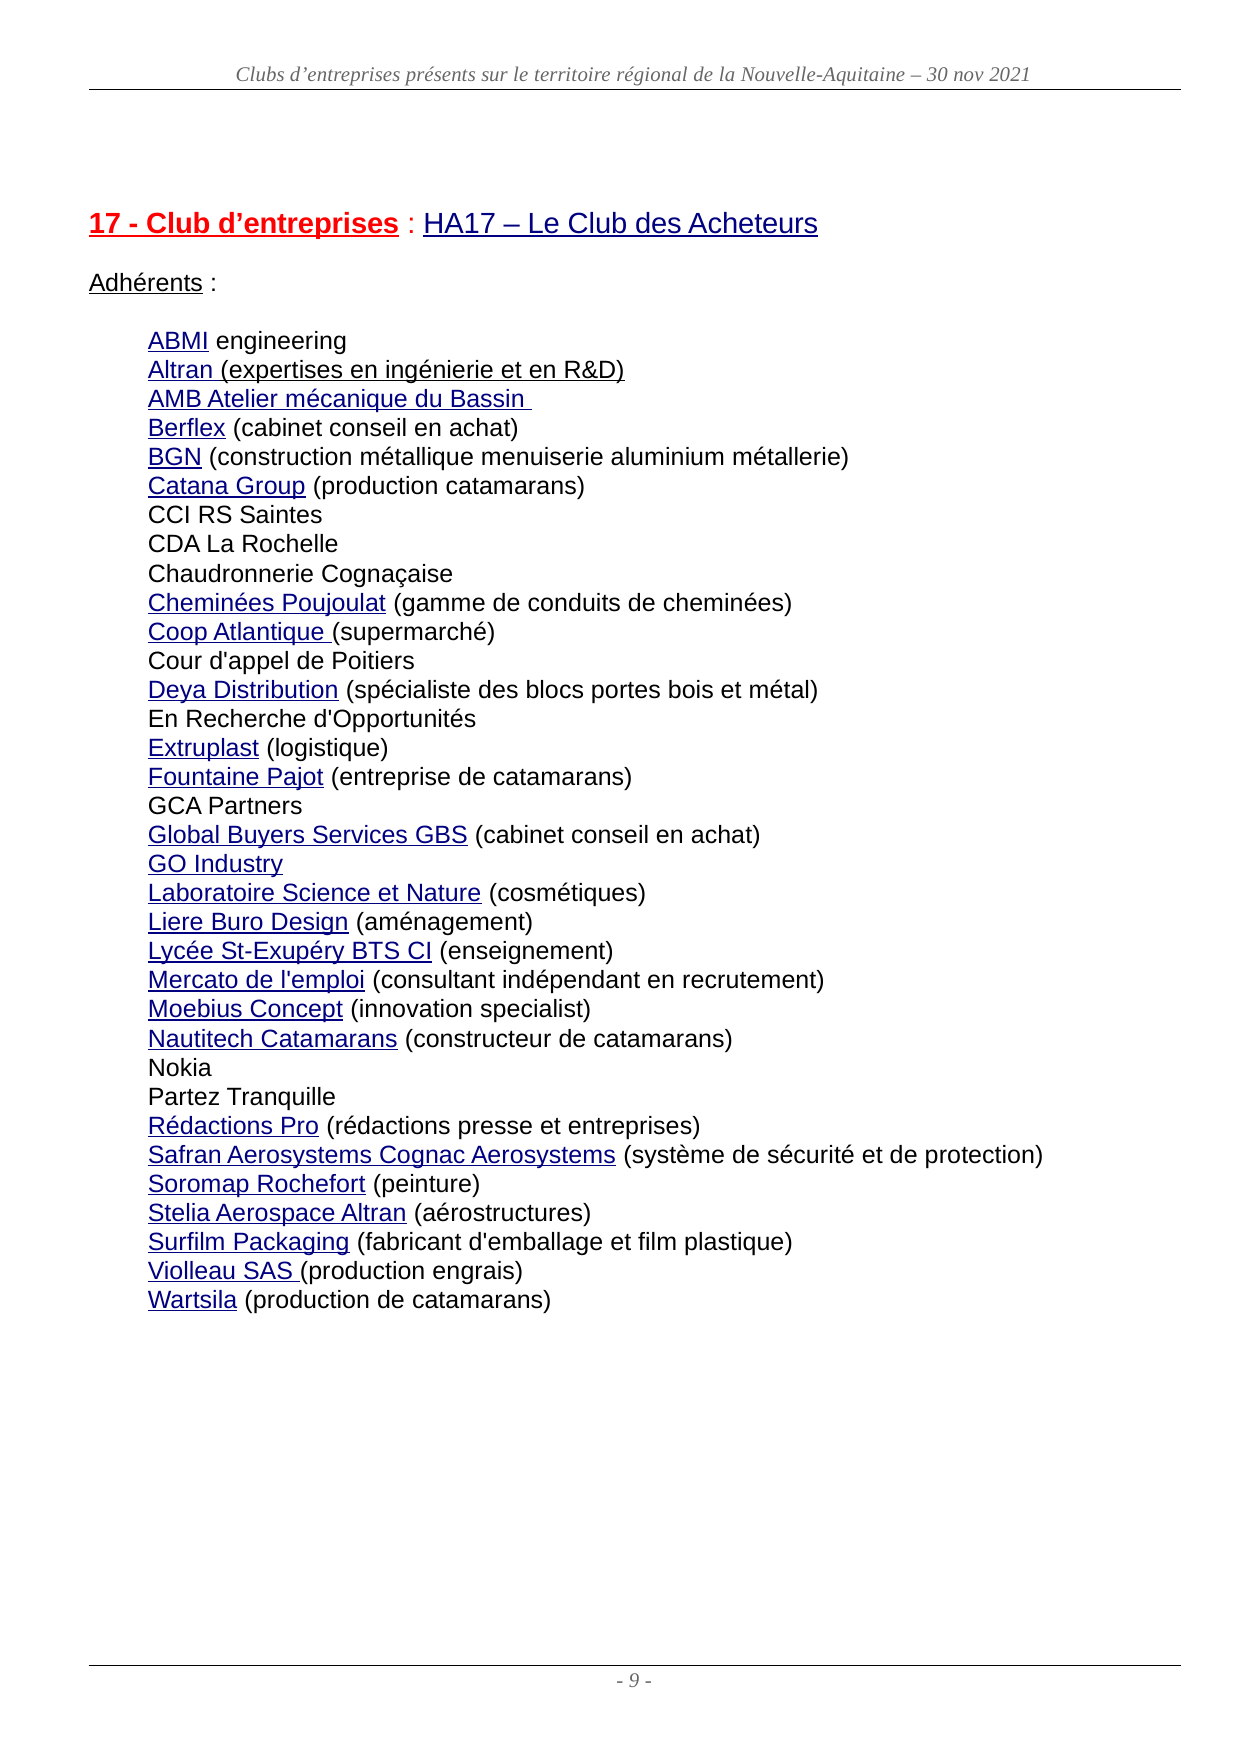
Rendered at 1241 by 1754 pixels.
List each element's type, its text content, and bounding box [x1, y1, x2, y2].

text Adhérents : [88, 268, 1181, 297]
text Moebius Concept (innovation specialist) [148, 994, 1181, 1023]
text Laboratoire Science et Nature (cosmétiques) [148, 878, 1181, 907]
text Nokia [148, 1052, 1181, 1082]
text Liere Buro Design (aménagement) [148, 907, 1181, 936]
text Lycée St-Exupéry BTS CI (enseignement) [148, 936, 1181, 965]
text Deya Distribution (spécialiste des blocs portes bois et métal) [148, 675, 1181, 704]
text Rédactions Pro (rédactions presse et entreprises) [148, 1111, 1181, 1140]
text AMB Atelier mécanique du Bassin [148, 384, 1181, 413]
text Cour d'appel de Poitiers [148, 646, 1181, 675]
text CCI RS Saintes [148, 500, 1181, 529]
text Wartsila (production de catamarans) [148, 1285, 1181, 1314]
text Global Buyers Services GBS (cabinet conseil en achat) [148, 820, 1181, 849]
text Nautitech Catamarans (constructeur de catamarans) [148, 1023, 1181, 1052]
text Cheminées Poujoulat (gamme de conduits de cheminées) [148, 587, 1181, 617]
text GCA Partners [148, 791, 1181, 820]
text Berflex (cabinet conseil en achat) [148, 413, 1181, 442]
text Stelia Aerospace Altran (aérostructures) [148, 1198, 1181, 1227]
text CDA La Rochelle [148, 529, 1181, 558]
text Fountaine Pajot (entreprise de catamarans) [148, 762, 1181, 791]
text GO Industry [148, 849, 1181, 878]
text Violleau SAS (production engrais) [148, 1256, 1181, 1285]
text Soromap Rochefort (peinture) [148, 1169, 1181, 1198]
text Coop Atlantique (supermarché) [148, 617, 1181, 646]
text Partez Tranquille [148, 1082, 1181, 1111]
text Mercato de l'emploi (consultant indépendant en recrutement) [148, 965, 1181, 994]
text Altran (expertises en ingénierie et en R&D) [148, 355, 1181, 384]
text 17 - Club d’entreprises : HA17 – Le Club des Acheteurs [88, 206, 1181, 239]
text BGN (construction métallique menuiserie aluminium métallerie) [148, 442, 1181, 471]
text ABMI engineering [148, 326, 1181, 355]
text Extruplast (logistique) [148, 733, 1181, 762]
text Chaudronnerie Cognaçaise [148, 558, 1181, 587]
text Safran Aerosystems Cognac Aerosystems (système de sécurité et de protection) [148, 1140, 1181, 1169]
text En Recherche d'Opportunités [148, 704, 1181, 733]
text Surfilm Packaging (fabricant d'emballage et film plastique) [148, 1227, 1181, 1256]
text Catana Group (production catamarans) [148, 471, 1181, 500]
